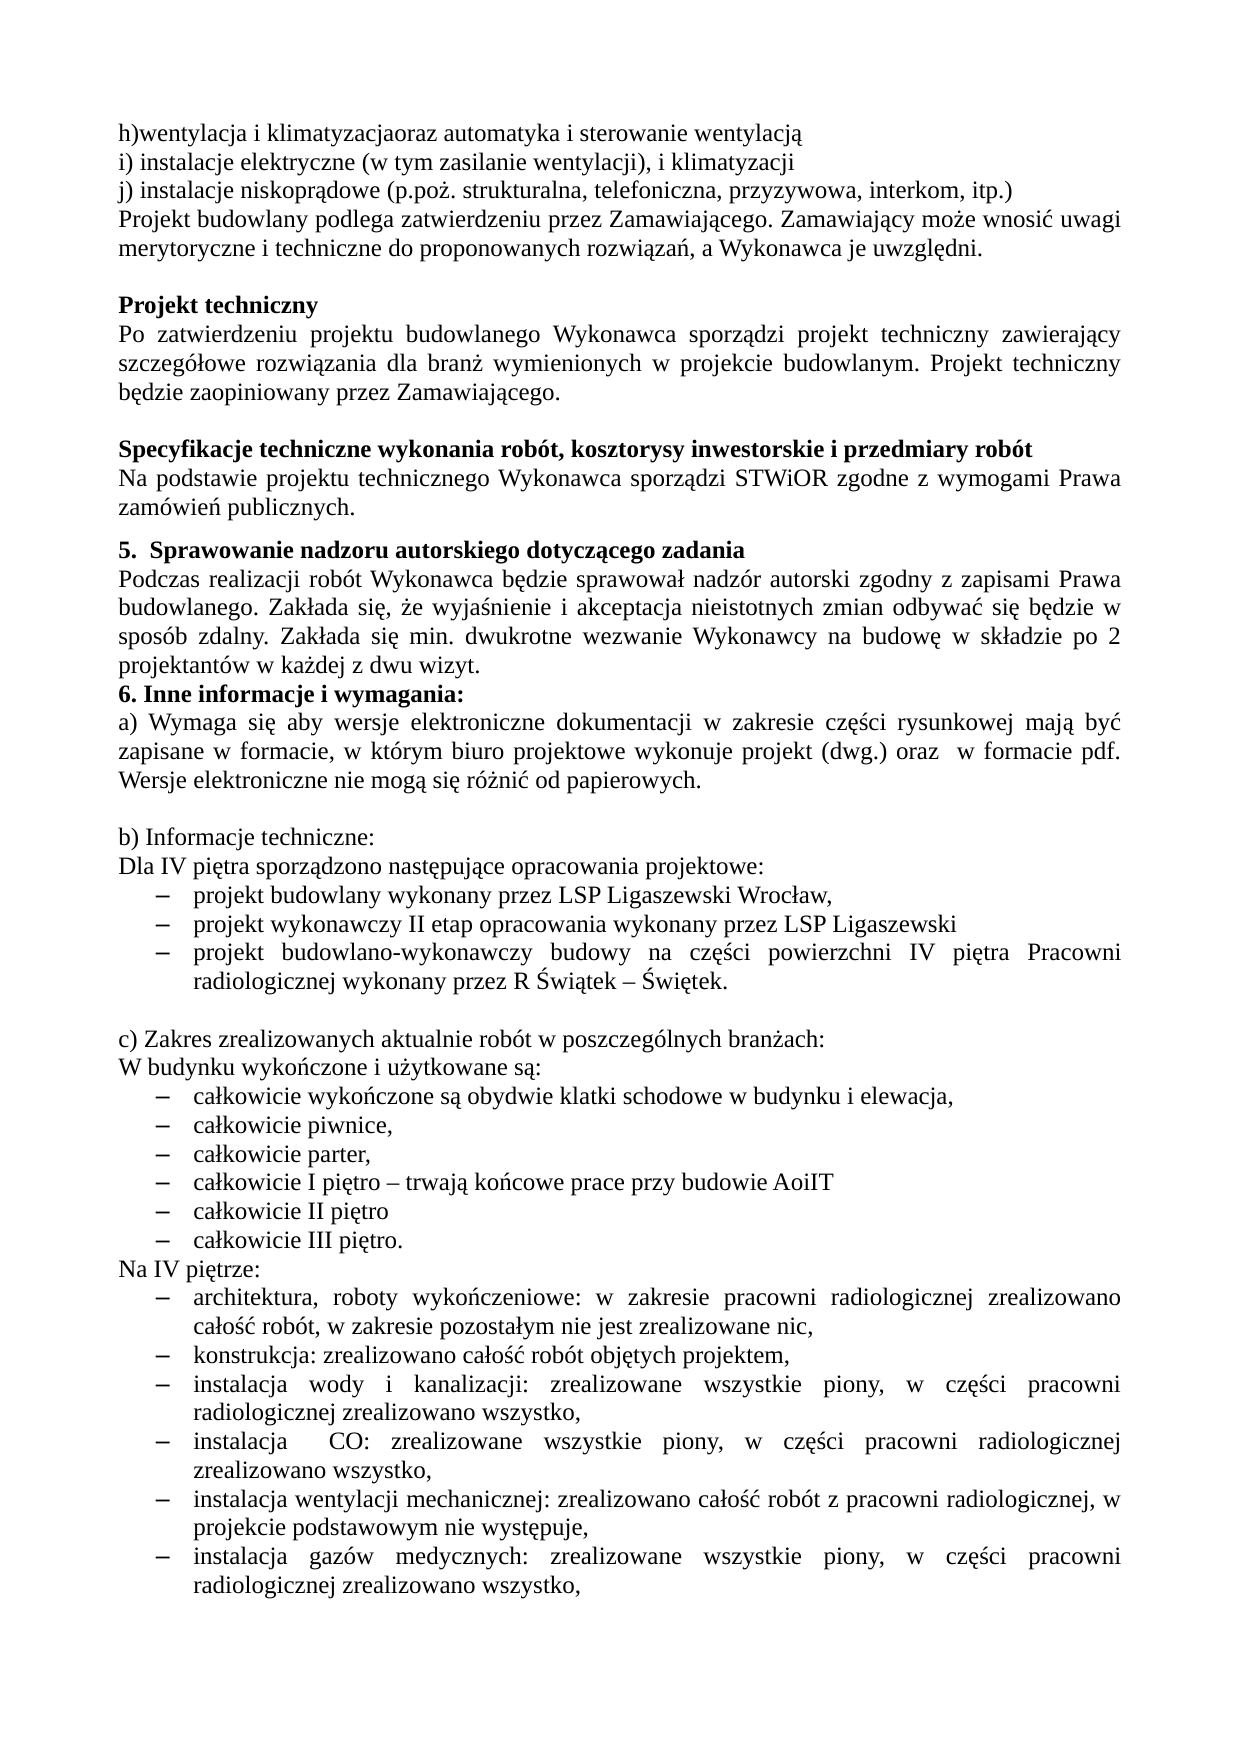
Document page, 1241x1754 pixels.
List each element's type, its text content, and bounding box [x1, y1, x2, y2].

text i) instalacje elektryczne (w tym zasilanie wentylacji), i klimatyzacji [118, 147, 1122, 176]
text b) Informacje techniczne: [118, 822, 1122, 851]
text W budynku wykończone i użytkowane są: [118, 1052, 1122, 1081]
text h)wentylacja i klimatyzacjaoraz automatyka i sterowanie wentylacją [118, 118, 1122, 147]
text Na IV piętrze: [118, 1254, 1122, 1282]
list całkowicie parter, [156, 1139, 1122, 1167]
list całkowicie III piętro. [156, 1225, 1122, 1254]
list całkowicie I piętro – trwają końcowe prace przy budowie AoiIT [156, 1167, 1122, 1196]
list instalacja wentylacji mechanicznej: zrealizowano całość robót z pracowni radiologicznej, w projekcie podstawowym nie występuje, [156, 1484, 1122, 1541]
text c) Zakres zrealizowanych aktualnie robót w poszczególnych branżach: [118, 1024, 1122, 1052]
text Dla IV piętra sporządzono następujące opracowania projektowe: [118, 851, 1122, 880]
list całkowicie II piętro [156, 1196, 1122, 1225]
text Specyfikacje techniczne wykonania robót, kosztorysy inwestorskie i przedmiary robót [118, 434, 1122, 463]
list projekt wykonawczy II etap opracowania wykonany przez LSP Ligaszewski [156, 909, 1122, 937]
text j) instalacje niskoprądowe (p.poż. strukturalna, telefoniczna, przyzywowa, interkom, itp.) [118, 176, 1122, 204]
list konstrukcja: zrealizowano całość robót objętych projektem, [156, 1340, 1122, 1369]
text Podczas realizacji robót Wykonawca będzie sprawował nadzór autorski zgodny z zapisami Prawa budowlanego. Zakłada się, że wyjaśnienie i akceptacja nieistotnych zmian odbywać się będzie w sposób zdalny. Zakłada się min. dwukrotne wezwanie Wykonawcy na budowę w składzie po 2 projektantów w każdej z dwu wizyt. [118, 564, 1122, 679]
list projekt budowlany wykonany przez LSP Ligaszewski Wrocław, [156, 880, 1122, 909]
list całkowicie wykończone są obydwie klatki schodowe w budynku i elewacja, [156, 1081, 1122, 1110]
text Projekt techniczny [118, 291, 1122, 319]
text 6. Inne informacje i wymagania: [118, 679, 1122, 707]
text a) Wymaga się aby wersje elektroniczne dokumentacji w zakresie części rysunkowej mają być zapisane w formacie, w którym biuro projektowe wykonuje projekt (dwg.) oraz w formacie pdf. Wersje elektroniczne nie mogą się różnić od papierowych. [118, 707, 1122, 794]
text Projekt budowlany podlega zatwierdzeniu przez Zamawiającego. Zamawiający może wnosić uwagi merytoryczne i techniczne do proponowanych rozwiązań, a Wykonawca je uwzględni. [118, 204, 1122, 262]
list instalacja CO: zrealizowane wszystkie piony, w części pracowni radiologicznej zrealizowano wszystko, [156, 1426, 1122, 1484]
list architektura, roboty wykończeniowe: w zakresie pracowni radiologicznej zrealizowano całość robót, w zakresie pozostałym nie jest zrealizowane nic, [156, 1282, 1122, 1340]
list instalacja wody i kanalizacji: zrealizowane wszystkie piony, w części pracowni radiologicznej zrealizowano wszystko, [156, 1369, 1122, 1426]
list instalacja gazów medycznych: zrealizowane wszystkie piony, w części pracowni radiologicznej zrealizowano wszystko, [156, 1541, 1122, 1599]
text Na podstawie projektu technicznego Wykonawca sporządzi STWiOR zgodne z wymogami Prawa zamówień publicznych. [118, 463, 1122, 521]
text Po zatwierdzeniu projektu budowlanego Wykonawca sporządzi projekt techniczny zawierający szczegółowe rozwiązania dla branż wymienionych w projekcie budowlanym. Projekt techniczny będzie zaopiniowany przez Zamawiającego. [118, 319, 1122, 406]
list całkowicie piwnice, [156, 1110, 1122, 1139]
text 5. Sprawowanie nadzoru autorskiego dotyczącego zadania [118, 535, 1122, 564]
list projekt budowlano-wykonawczy budowy na części powierzchni IV piętra Pracowni radiologicznej wykonany przez R Świątek – Świętek. [156, 937, 1122, 995]
